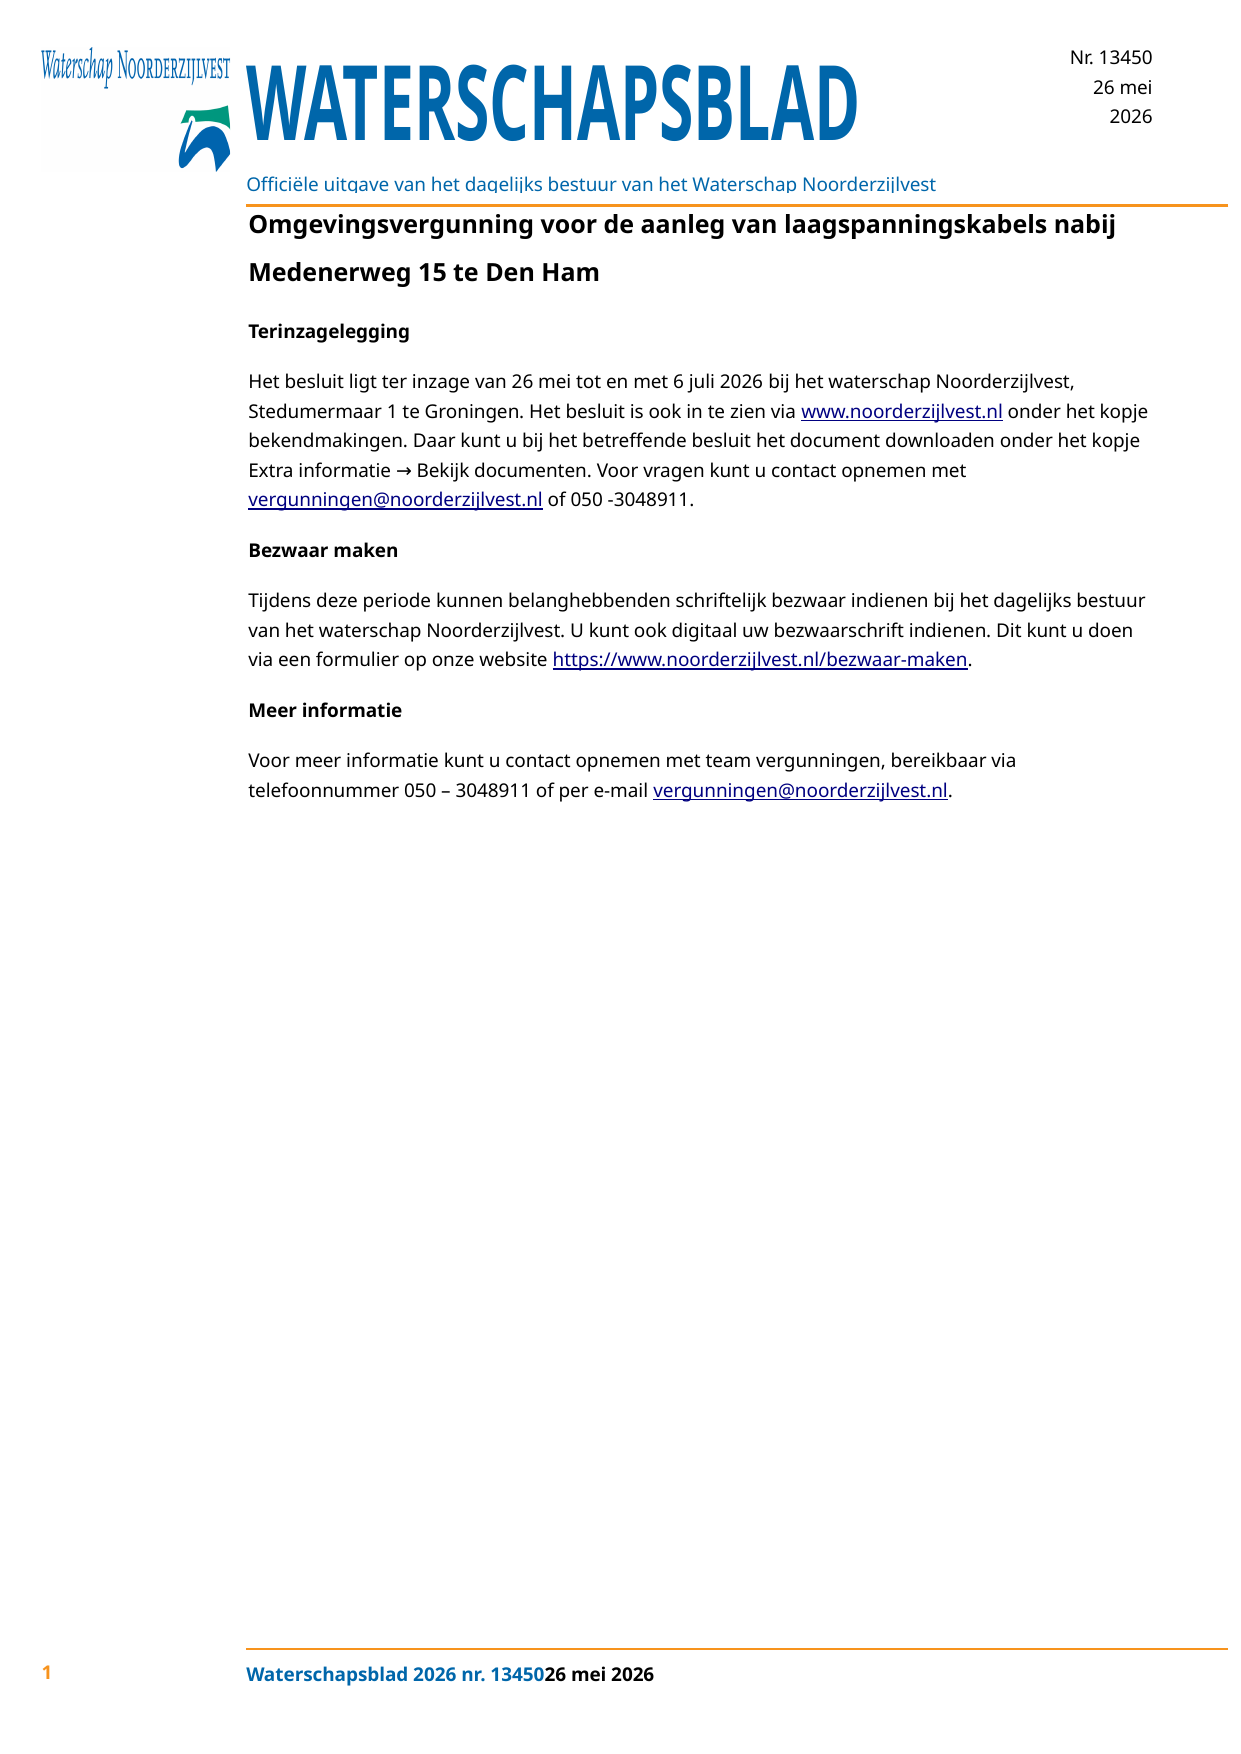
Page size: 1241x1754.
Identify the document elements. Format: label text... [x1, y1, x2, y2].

text Terinzagelegging [248, 318, 1152, 344]
text Meer informatie [248, 697, 1152, 723]
text Voor meer informatie kunt u contact opnemen met team vergunningen, bereikbaar via telefoonnummer 050 – 3048911 of per e-mail vergunningen@noorderzijlvest.nl. [248, 747, 1152, 803]
text Omgevingsvergunning voor de aanleg van laagspanningskabels nabij Medenerweg 15 te Den Ham [248, 207, 1152, 288]
picture [41, 47, 231, 172]
text Het besluit ligt ter inzage van 26 mei tot en met 6 juli 2026 bij het waterschap Noorderzijlvest, Stedumermaar 1 te Groningen. Het besluit is ook in te zien via www.noorderzijlvest.nl onder het kopje bekendmakingen. Daar kunt u bij het betreffende besluit het document downloaden onder het kopje Extra informatie → Bekijk documenten. Voor vragen kunt u contact opnemen met vergunningen@noorderzijlvest.nl of 050 -3048911. [248, 368, 1152, 512]
text Bezwaar maken [248, 537, 1152, 563]
text Tijdens deze periode kunnen belanghebbenden schriftelijk bezwaar indienen bij het dagelijks bestuur van het waterschap Noorderzijlvest. U kunt ook digitaal uw bezwaarschrift indienen. Dit kunt u doen via een formulier op onze website https://www.noorderzijlvest.nl/bezwaar-maken. [248, 587, 1152, 672]
